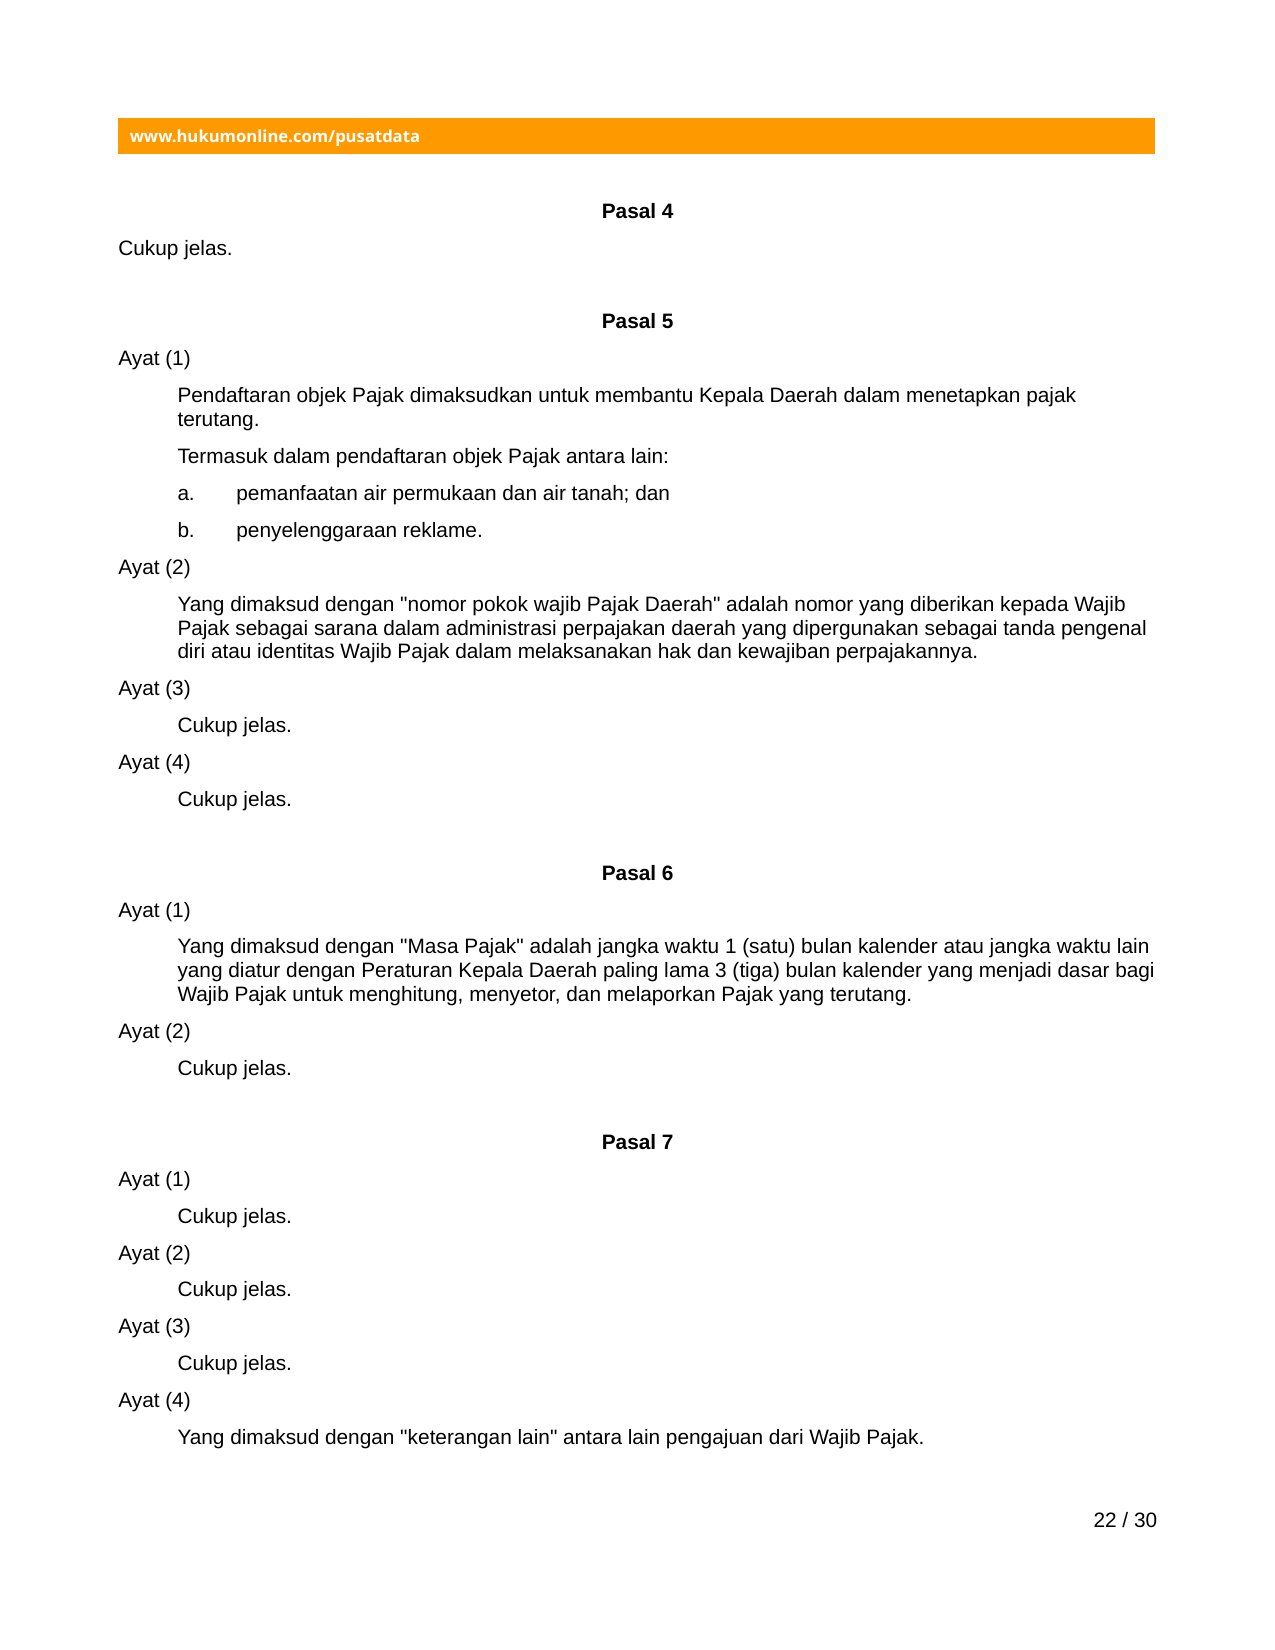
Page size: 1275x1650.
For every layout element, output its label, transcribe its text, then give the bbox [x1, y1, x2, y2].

text Ayat (2) [118, 1240, 1157, 1264]
text Ayat (3) [118, 676, 1157, 700]
text Ayat (3) [118, 1314, 1157, 1338]
text Pasal 7 [118, 1130, 1157, 1154]
text Ayat (2) [118, 1019, 1157, 1043]
text Cukup jelas. [177, 787, 1157, 811]
text Termasuk dalam pendaftaran objek Pajak antara lain: [177, 444, 1157, 468]
text Ayat (4) [118, 750, 1157, 774]
text Yang dimaksud dengan "Masa Pajak" adalah jangka waktu 1 (satu) bulan kalender atau jangka waktu lain yang diatur dengan Peraturan Kepala Daerah paling lama 3 (tiga) bulan kalender yang menjadi dasar bagi Wajib Pajak untuk menghitung, menyetor, dan melaporkan Pajak yang terutang. [177, 934, 1157, 1006]
text Yang dimaksud dengan "keterangan lain" antara lain pengajuan dari Wajib Pajak. [177, 1425, 1157, 1449]
text Yang dimaksud dengan "nomor pokok wajib Pajak Daerah" adalah nomor yang diberikan kepada Wajib Pajak sebagai sarana dalam administrasi perpajakan daerah yang dipergunakan sebagai tanda pengenal diri atau identitas Wajib Pajak dalam melaksanakan hak dan kewajiban perpajakannya. [177, 591, 1157, 663]
text Ayat (4) [118, 1388, 1157, 1412]
list penyelenggaraan reklame. [177, 518, 1157, 542]
text Cukup jelas. [177, 713, 1157, 737]
text Cukup jelas. [177, 1056, 1157, 1080]
text Ayat (1) [118, 1167, 1157, 1191]
text Pasal 6 [118, 861, 1157, 884]
text Cukup jelas. [177, 1203, 1157, 1227]
text Cukup jelas. [118, 236, 1157, 259]
text Pendaftaran objek Pajak dimaksudkan untuk membantu Kepala Daerah dalam menetapkan pajak terutang. [177, 383, 1157, 431]
text Cukup jelas. [177, 1277, 1157, 1301]
text Ayat (1) [118, 897, 1157, 921]
text Pasal 4 [118, 199, 1157, 223]
list pemanfaatan air permukaan dan air tanah; dan [177, 481, 1157, 505]
text Ayat (1) [118, 346, 1157, 370]
text Cukup jelas. [177, 1351, 1157, 1375]
text Ayat (2) [118, 554, 1157, 578]
text Pasal 5 [118, 309, 1157, 333]
